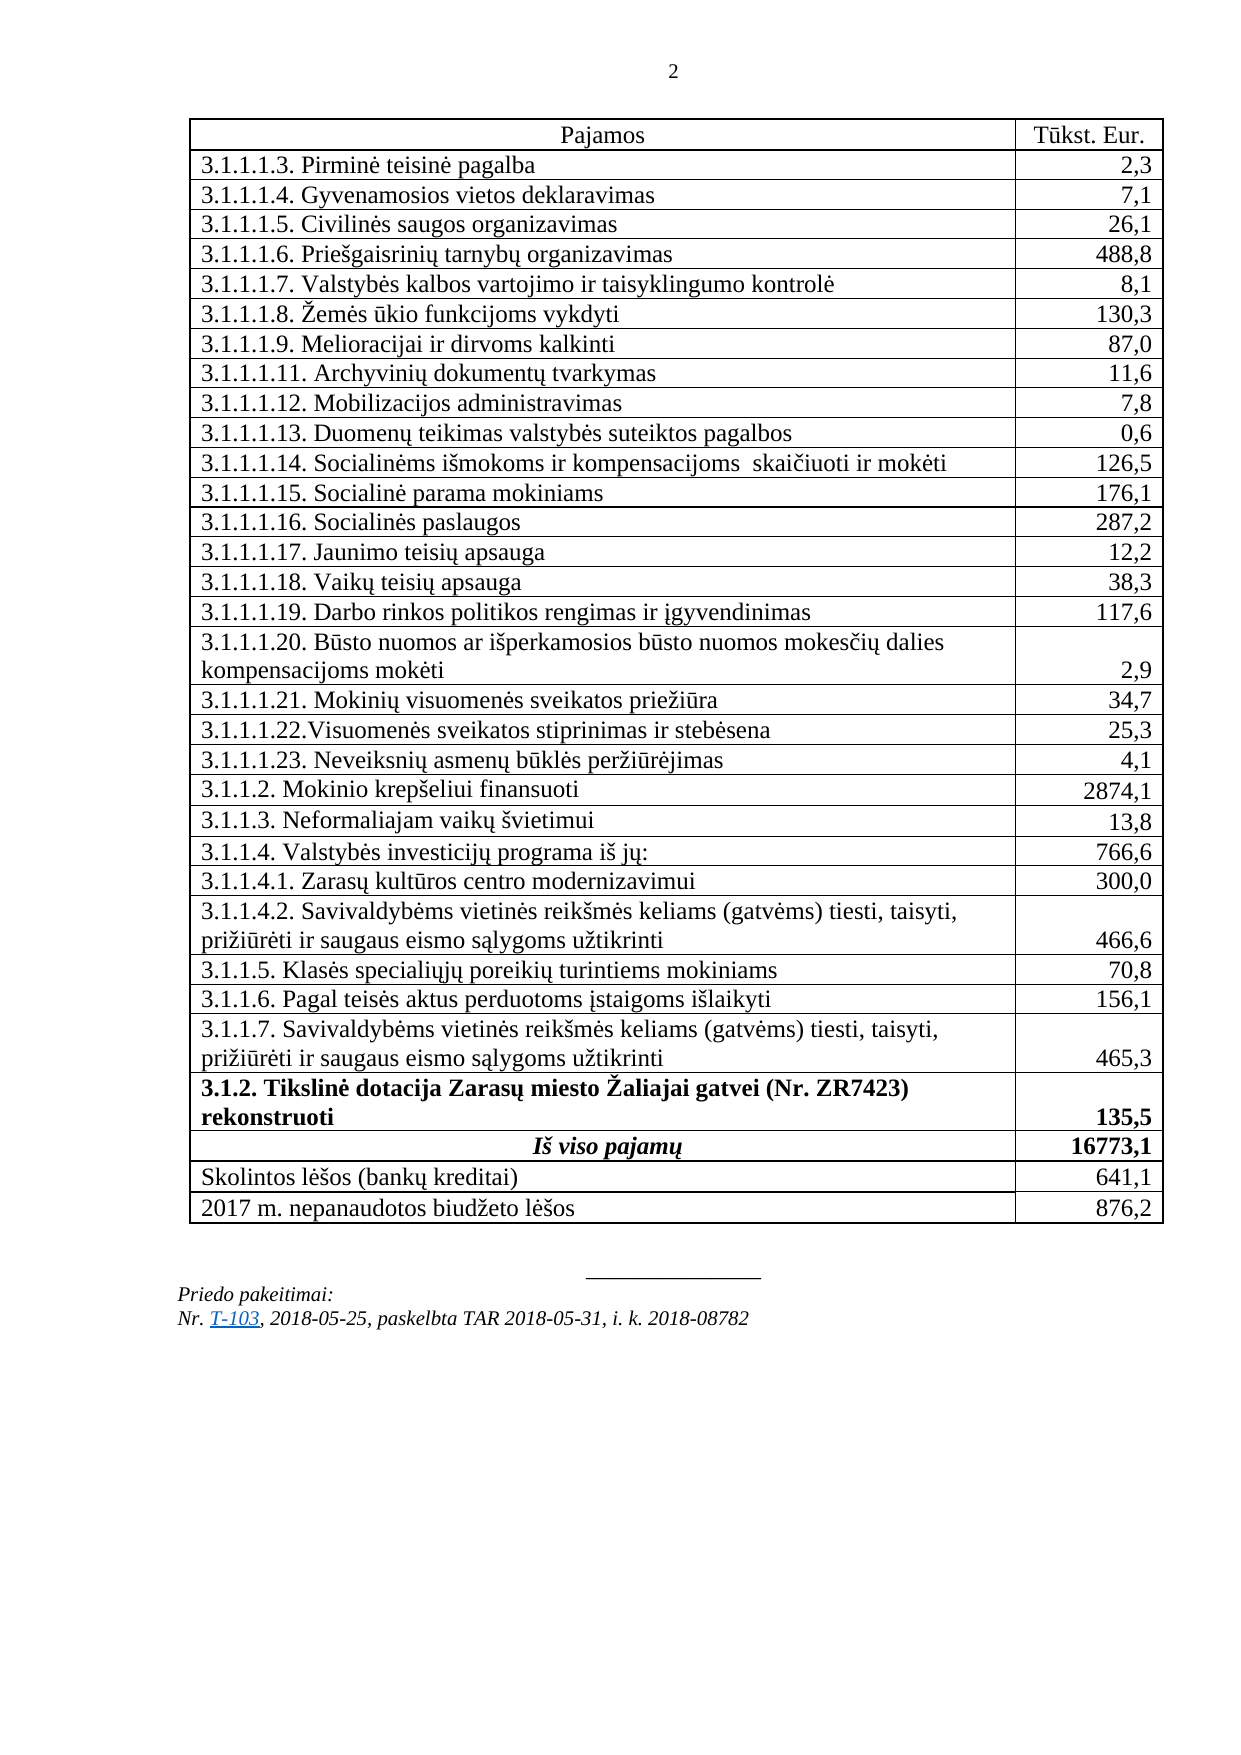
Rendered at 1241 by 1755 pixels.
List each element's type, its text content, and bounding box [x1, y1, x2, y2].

table_cell 3.1.1.4.2. Savivaldybėms vietinės reikšmės keliams (gatvėms) tiesti, taisyti, prižiūrėti ir saugaus eismo sąlygoms užtikrinti [191, 896, 1015, 954]
table_cell Iš viso pajamų [191, 1131, 1015, 1160]
table_cell 876,2 [1016, 1192, 1162, 1222]
text Nr. T-103, 2018-05-25, paskelbta TAR 2018-05-31, i. k. 2018-08782 [177, 1306, 1169, 1329]
table_cell 3.1.1.1.22.Visuomenės sveikatos stiprinimas ir stebėsena [191, 715, 1015, 744]
table_cell 3.1.1.4. Valstybės investicijų programa iš jų: [191, 837, 1015, 865]
table_cell 3.1.1.1.5. Civilinės saugos organizavimas [191, 210, 1015, 238]
table_cell 3.1.1.1.12. Mobilizacijos administravimas [191, 388, 1015, 417]
table_cell 126,5 [1016, 448, 1162, 477]
table_cell Skolintos lėšos (bankų kreditai) [191, 1162, 1015, 1191]
table_cell 0,6 [1016, 418, 1162, 447]
table_cell 70,8 [1016, 955, 1162, 983]
table_cell 3.1.1.6. Pagal teisės aktus perduotoms įstaigoms išlaikyti [191, 985, 1015, 1013]
text Priedo pakeitimai: [177, 1281, 1169, 1306]
table_header Tūkst. Eur. [1016, 120, 1162, 149]
table_cell 7,1 [1016, 180, 1162, 208]
table_cell 156,1 [1016, 985, 1162, 1013]
table_cell 3.1.1.7. Savivaldybėms vietinės reikšmės keliams (gatvėms) tiesti, taisyti, prižiūrėti ir saugaus eismo sąlygoms užtikrinti [191, 1014, 1015, 1072]
table_cell 87,0 [1016, 329, 1162, 357]
table_cell 176,1 [1016, 478, 1162, 506]
table_cell 38,3 [1016, 567, 1162, 596]
table_cell 3.1.1.1.17. Jaunimo teisių apsauga [191, 537, 1015, 566]
table_cell 3.1.1.3. Neformaliajam vaikų švietimui [191, 806, 1015, 836]
table_cell 3.1.1.1.9. Melioracijai ir dirvoms kalkinti [191, 329, 1015, 357]
table_cell 130,3 [1016, 299, 1162, 328]
table_cell 117,6 [1016, 597, 1162, 626]
table_cell 3.1.1.1.18. Vaikų teisių apsauga [191, 567, 1015, 596]
table_cell 3.1.1.1.13. Duomenų teikimas valstybės suteiktos pagalbos [191, 418, 1015, 447]
table_cell 2,3 [1016, 151, 1162, 179]
table_cell 3.1.1.5. Klasės specialiųjų poreikių turintiems mokiniams [191, 955, 1015, 983]
table_cell 3.1.1.2. Mokinio krepšeliui finansuoti [191, 775, 1015, 804]
table_cell 4,1 [1016, 745, 1162, 773]
table_cell 8,1 [1016, 269, 1162, 298]
table_cell 3.1.1.1.21. Mokinių visuomenės sveikatos priežiūra [191, 685, 1015, 714]
table_cell 11,6 [1016, 359, 1162, 387]
table_cell 2874,1 [1016, 775, 1162, 804]
table_cell 465,3 [1016, 1014, 1162, 1072]
table_cell 135,5 [1016, 1073, 1162, 1130]
table_cell 3.1.1.1.20. Būsto nuomos ar išperkamosios būsto nuomos mokesčių dalies kompensacijoms mokėti [191, 627, 1015, 684]
table_cell 3.1.1.1.3. Pirminė teisinė pagalba [191, 151, 1015, 179]
table_cell 3.1.2. Tikslinė dotacija Zarasų miesto Žaliajai gatvei (Nr. ZR7423) rekonstruoti [191, 1073, 1015, 1130]
table_cell 3.1.1.1.4. Gyvenamosios vietos deklaravimas [191, 180, 1015, 208]
table_cell 3.1.1.1.14. Socialinėms išmokoms ir kompensacijoms skaičiuoti ir mokėti [191, 448, 1015, 477]
table_cell 3.1.1.4.1. Zarasų kultūros centro modernizavimui [191, 866, 1015, 895]
table_cell 287,2 [1016, 508, 1162, 536]
table_cell 34,7 [1016, 685, 1162, 714]
table_cell 766,6 [1016, 837, 1162, 865]
table_cell 2017 m. nepanaudotos biudžeto lėšos [191, 1193, 1015, 1222]
table_cell 2,9 [1016, 627, 1162, 684]
table_cell 3.1.1.1.7. Valstybės kalbos vartojimo ir taisyklingumo kontrolė [191, 269, 1015, 298]
table_cell 300,0 [1016, 866, 1162, 895]
table_cell 3.1.1.1.19. Darbo rinkos politikos rengimas ir įgyvendinimas [191, 597, 1015, 626]
table_cell 12,2 [1016, 537, 1162, 566]
table_cell 3.1.1.1.8. Žemės ūkio funkcijoms vykdyti [191, 299, 1015, 328]
text ______________ [177, 1253, 1169, 1281]
table_cell 3.1.1.1.16. Socialinės paslaugos [191, 508, 1015, 536]
table_cell 7,8 [1016, 388, 1162, 417]
table_cell 26,1 [1016, 210, 1162, 238]
table_cell 488,8 [1016, 239, 1162, 268]
table_cell 16773,1 [1016, 1131, 1162, 1160]
table_cell 3.1.1.1.23. Neveiksnių asmenų būklės peržiūrėjimas [191, 745, 1015, 773]
table_cell 13,8 [1016, 806, 1162, 836]
table_cell 3.1.1.1.11. Archyvinių dokumentų tvarkymas [191, 359, 1015, 387]
table_cell 641,1 [1016, 1162, 1162, 1191]
table_cell 3.1.1.1.15. Socialinė parama mokiniams [191, 478, 1015, 506]
table_cell 466,6 [1016, 896, 1162, 954]
table_header Pajamos [191, 120, 1015, 149]
table_cell 3.1.1.1.6. Priešgaisrinių tarnybų organizavimas [191, 239, 1015, 268]
table_cell 25,3 [1016, 715, 1162, 744]
